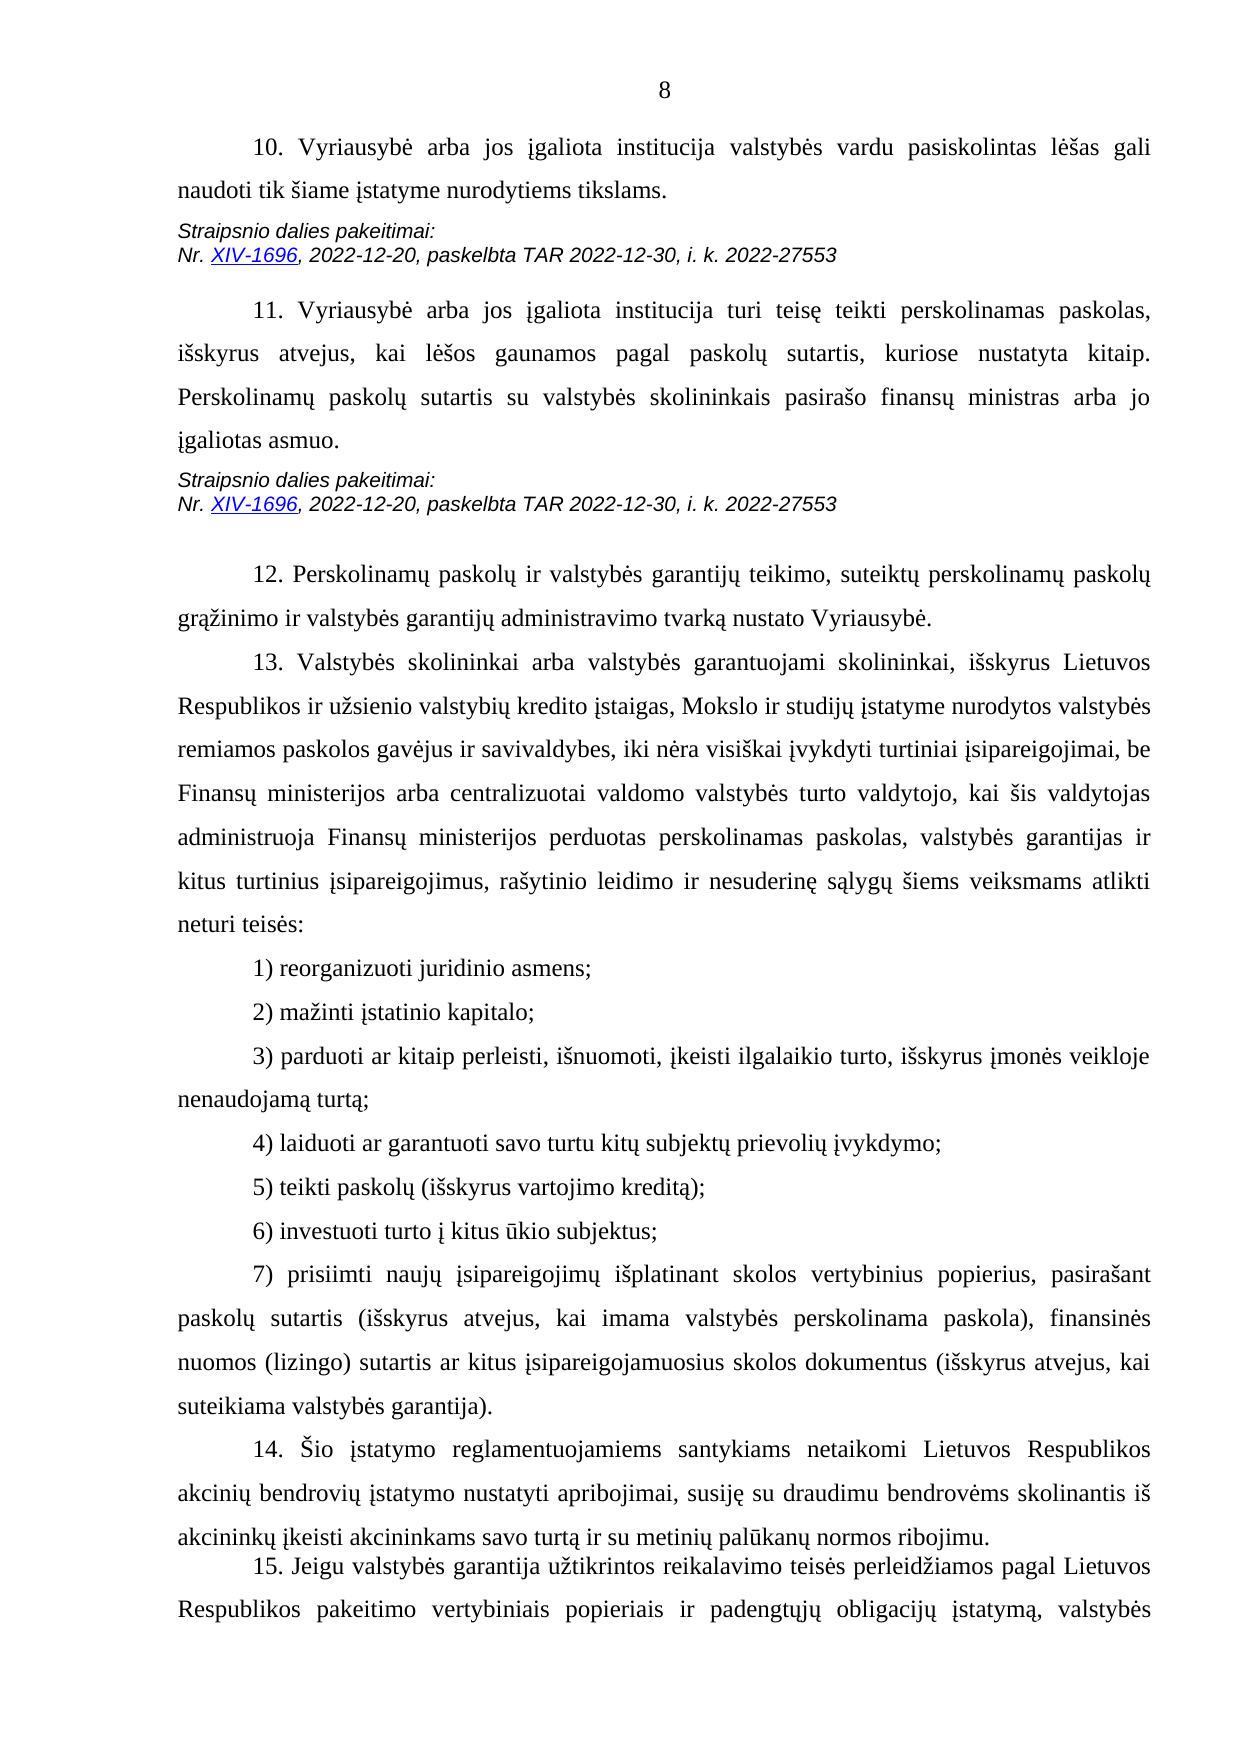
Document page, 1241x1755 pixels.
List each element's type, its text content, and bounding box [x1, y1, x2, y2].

text 5) teikti paskolų (išskyrus vartojimo kreditą); [177, 1157, 1152, 1201]
text 3) parduoti ar kitaip perleisti, išnuomoti, įkeisti ilgalaikio turto, išskyrus įmonės veikloje nenaudojamą turtą; [177, 1026, 1152, 1113]
text 14. Šio įstatymo reglamentuojamiems santykiams netaikomi Lietuvos Respublikos akcinių bendrovių įstatymo nustatyti apribojimai, susiję su draudimu bendrovėms skolinantis iš akcininkų įkeisti akcininkams savo turtą ir su metinių palūkanų normos ribojimu. [177, 1419, 1152, 1551]
text 13. Valstybės skolininkai arba valstybės garantuojami skolininkai, išskyrus Lietuvos Respublikos ir užsienio valstybių kredito įstaigas, Mokslo ir studijų įstatyme nurodytos valstybės remiamos paskolos gavėjus ir savivaldybes, iki nėra visiškai įvykdyti turtiniai įsipareigojimai, be Finansų ministerijos arba centralizuotai valdomo valstybės turto valdytojo, kai šis valdytojas administruoja Finansų ministerijos perduotas perskolinamas paskolas, valstybės garantijas ir kitus turtinius įsipareigojimus, rašytinio leidimo ir nesuderinę sąlygų šiems veiksmams atlikti neturi teisės: [177, 632, 1152, 938]
text 4) laiduoti ar garantuoti savo turtu kitų subjektų prievolių įvykdymo; [177, 1113, 1152, 1157]
text 15. Jeigu valstybės garantija užtikrintos reikalavimo teisės perleidžiamos pagal Lietuvos Respublikos pakeitimo vertybiniais popieriais ir padengtųjų obligacijų įstatymą, valstybės [177, 1551, 1152, 1623]
text 1) reorganizuoti juridinio asmens; [177, 938, 1152, 982]
text 6) investuoti turto į kitus ūkio subjektus; [177, 1201, 1152, 1244]
text 11. Vyriausybė arba jos įgaliota institucija turi teisę teikti perskolinamas paskolas, išskyrus atvejus, kai lėšos gaunamos pagal paskolų sutartis, kuriose nustatyta kitaip. Perskolinamų paskolų sutartis su valstybės skolininkais pasirašo finansų ministras arba jo įgaliotas asmuo. [177, 295, 1152, 453]
text Straipsnio dalies pakeitimai: [177, 468, 1152, 492]
text Nr. XIV-1696, 2022-12-20, paskelbta TAR 2022-12-30, i. k. 2022-27553 [177, 243, 1152, 267]
text 2) mažinti įstatinio kapitalo; [177, 982, 1152, 1026]
text Straipsnio dalies pakeitimai: [177, 219, 1152, 243]
text Nr. XIV-1696, 2022-12-20, paskelbta TAR 2022-12-30, i. k. 2022-27553 [177, 492, 1152, 516]
text 10. Vyriausybė arba jos įgaliota institucija valstybės vardu pasiskolintas lėšas gali naudoti tik šiame įstatyme nurodytiems tikslams. [177, 132, 1152, 204]
text 12. Perskolinamų paskolų ir valstybės garantijų teikimo, suteiktų perskolinamų paskolų grąžinimo ir valstybės garantijų administravimo tvarką nustato Vyriausybė. [177, 544, 1152, 632]
text 7) prisiimti naujų įsipareigojimų išplatinant skolos vertybinius popierius, pasirašant paskolų sutartis (išskyrus atvejus, kai imama valstybės perskolinama paskola), finansinės nuomos (lizingo) sutartis ar kitus įsipareigojamuosius skolos dokumentus (išskyrus atvejus, kai suteikiama valstybės garantija). [177, 1244, 1152, 1419]
